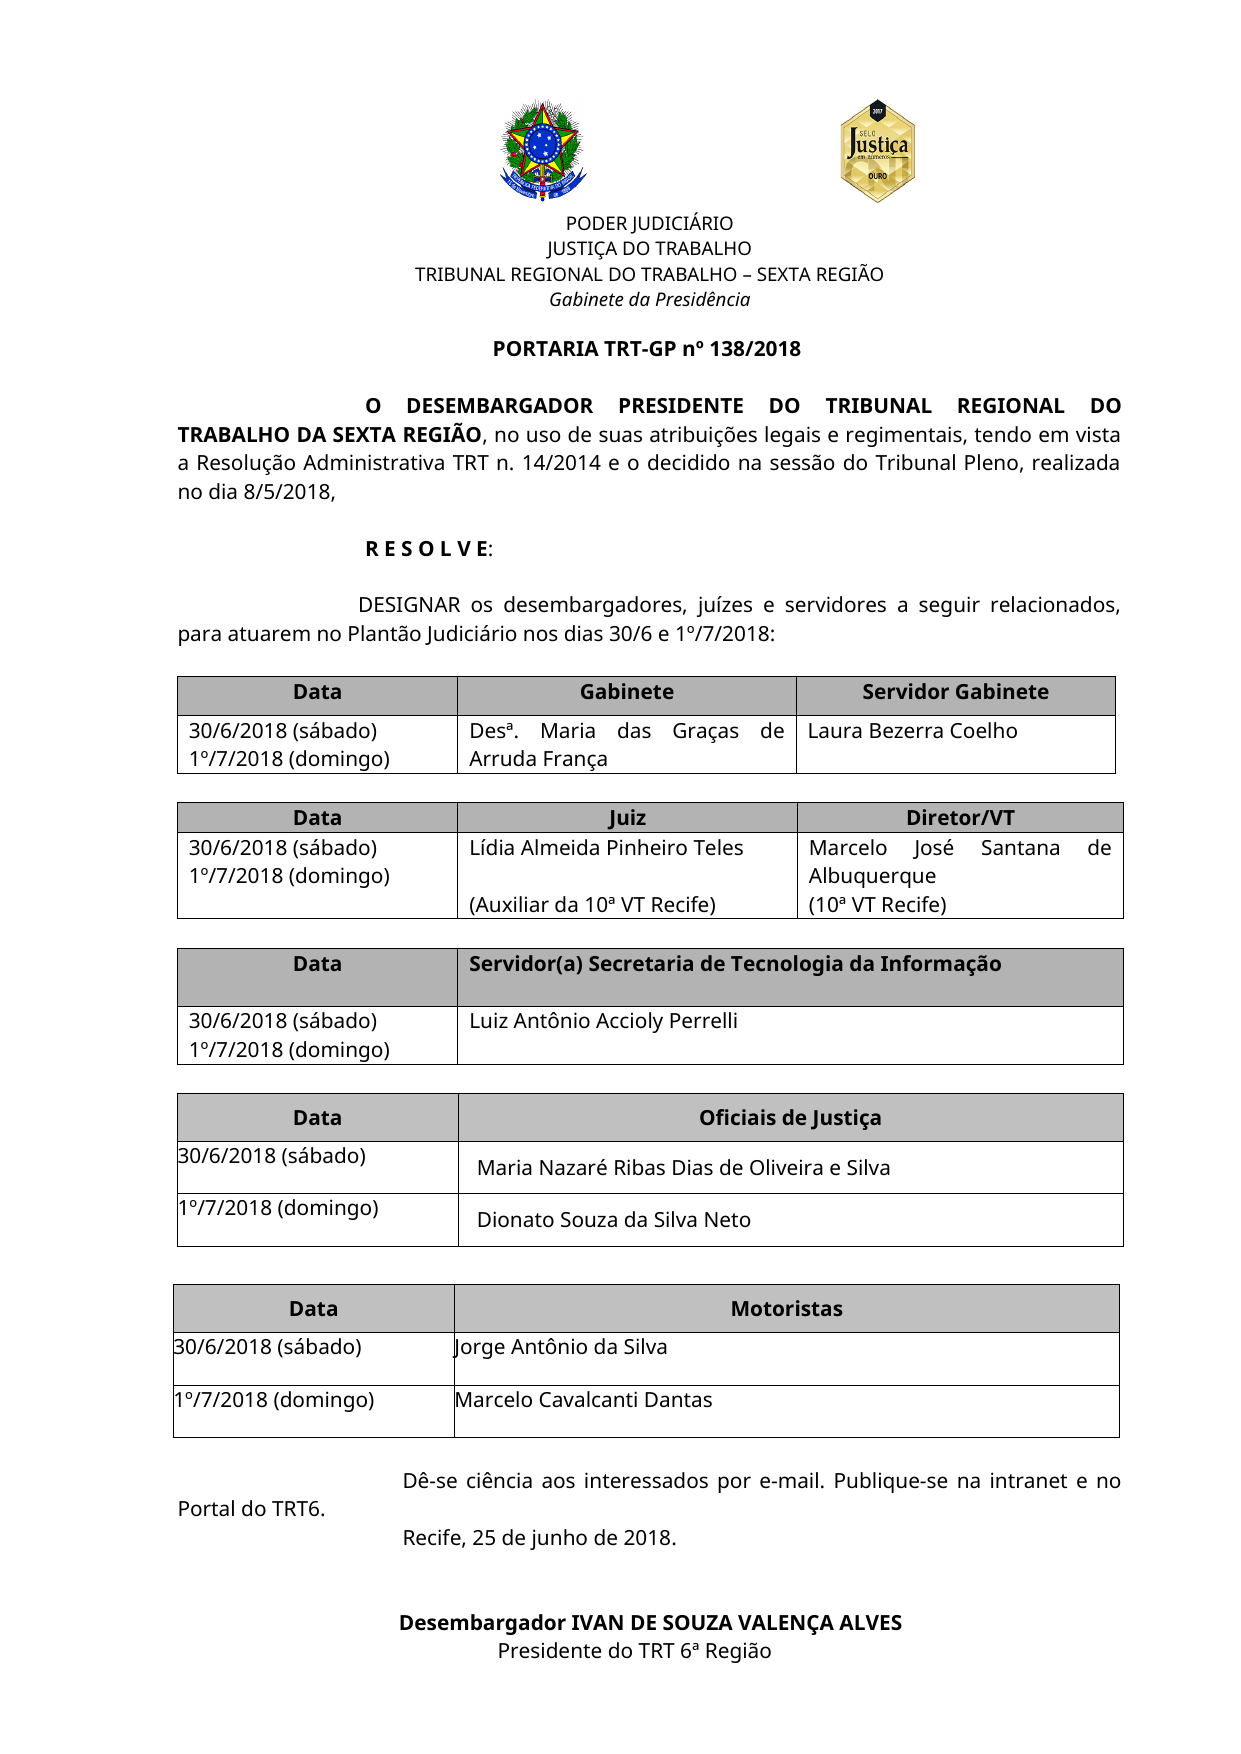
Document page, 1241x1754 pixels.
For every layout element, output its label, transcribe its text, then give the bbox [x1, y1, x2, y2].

table_header Juiz [458, 803, 797, 832]
table_cell Laura Bezerra Coelho [797, 716, 1115, 773]
table_cell 30/6/2018 (sábado) 1º/7/2018 (domingo) [178, 716, 457, 773]
table_header Motoristas [455, 1285, 1119, 1332]
table_header Data [178, 803, 457, 832]
picture [840, 99, 915, 203]
table_cell Marcelo José Santana de Albuquerque (10ª VT Recife) [798, 833, 1123, 918]
text Dê-se ciência aos interessados por e-mail. Publique-se na intranet e no Portal do TRT6. [177, 1466, 1122, 1523]
table_cell 30/6/2018 (sábado) [178, 1142, 458, 1193]
table_cell Desª. Maria das Graças de Arruda França [458, 716, 796, 773]
table_cell 30/6/2018 (sábado) 1º/7/2018 (domingo) [178, 1007, 457, 1063]
table_cell Jorge Antônio da Silva [455, 1333, 1119, 1384]
table_cell 30/6/2018 (sábado) 1º/7/2018 (domingo) [178, 833, 457, 918]
table_header Gabinete [458, 677, 796, 715]
table_header Data [174, 1285, 454, 1332]
text R E S O L V E: [233, 534, 1122, 562]
table_cell Lídia Almeida Pinheiro Teles (Auxiliar da 10ª VT Recife) [458, 833, 797, 918]
table_header Oficiais de Justiça [459, 1094, 1123, 1141]
table_header Data [178, 677, 457, 715]
text DESIGNAR os desembargadores, juízes e servidores a seguir relacionados, para atuarem no Plantão Judiciário nos dias 30/6 e 1º/7/2018: [177, 591, 1122, 647]
table_cell Dionato Souza da Silva Neto [459, 1194, 1123, 1246]
table_cell Marcelo Cavalcanti Dantas [455, 1386, 1119, 1437]
table_cell 30/6/2018 (sábado) [174, 1333, 454, 1384]
picture [495, 96, 589, 203]
table_header Data [178, 949, 457, 1006]
table_cell 1º/7/2018 (domingo) [174, 1386, 454, 1437]
table_header Servidor(a) Secretaria de Tecnologia da Informação [458, 949, 1123, 1006]
table_header Servidor Gabinete [797, 677, 1115, 715]
text PORTARIA TRT-GP nº 138/2018 [177, 334, 1122, 363]
table_cell Maria Nazaré Ribas Dias de Oliveira e Silva [459, 1142, 1123, 1193]
text Recife, 25 de junho de 2018. [177, 1523, 1122, 1551]
text Desembargador IVAN DE SOUZA VALENÇA ALVES [177, 1608, 1122, 1637]
text O DESEMBARGADOR PRESIDENTE DO TRIBUNAL REGIONAL DO TRABALHO DA SEXTA REGIÃO, no uso de suas atribuições legais e regimentais, tendo em vista a Resolução Administrativa TRT n. 14/2014 e o decidido na sessão do Tribunal Pleno, realizada no dia 8/5/2018, [177, 391, 1122, 505]
table_header Diretor/VT [798, 803, 1123, 832]
text Presidente do TRT 6ª Região [177, 1637, 1122, 1665]
table_header Data [178, 1094, 458, 1141]
table_cell 1º/7/2018 (domingo) [178, 1194, 458, 1246]
table_cell Luiz Antônio Accioly Perrelli [458, 1007, 1123, 1063]
